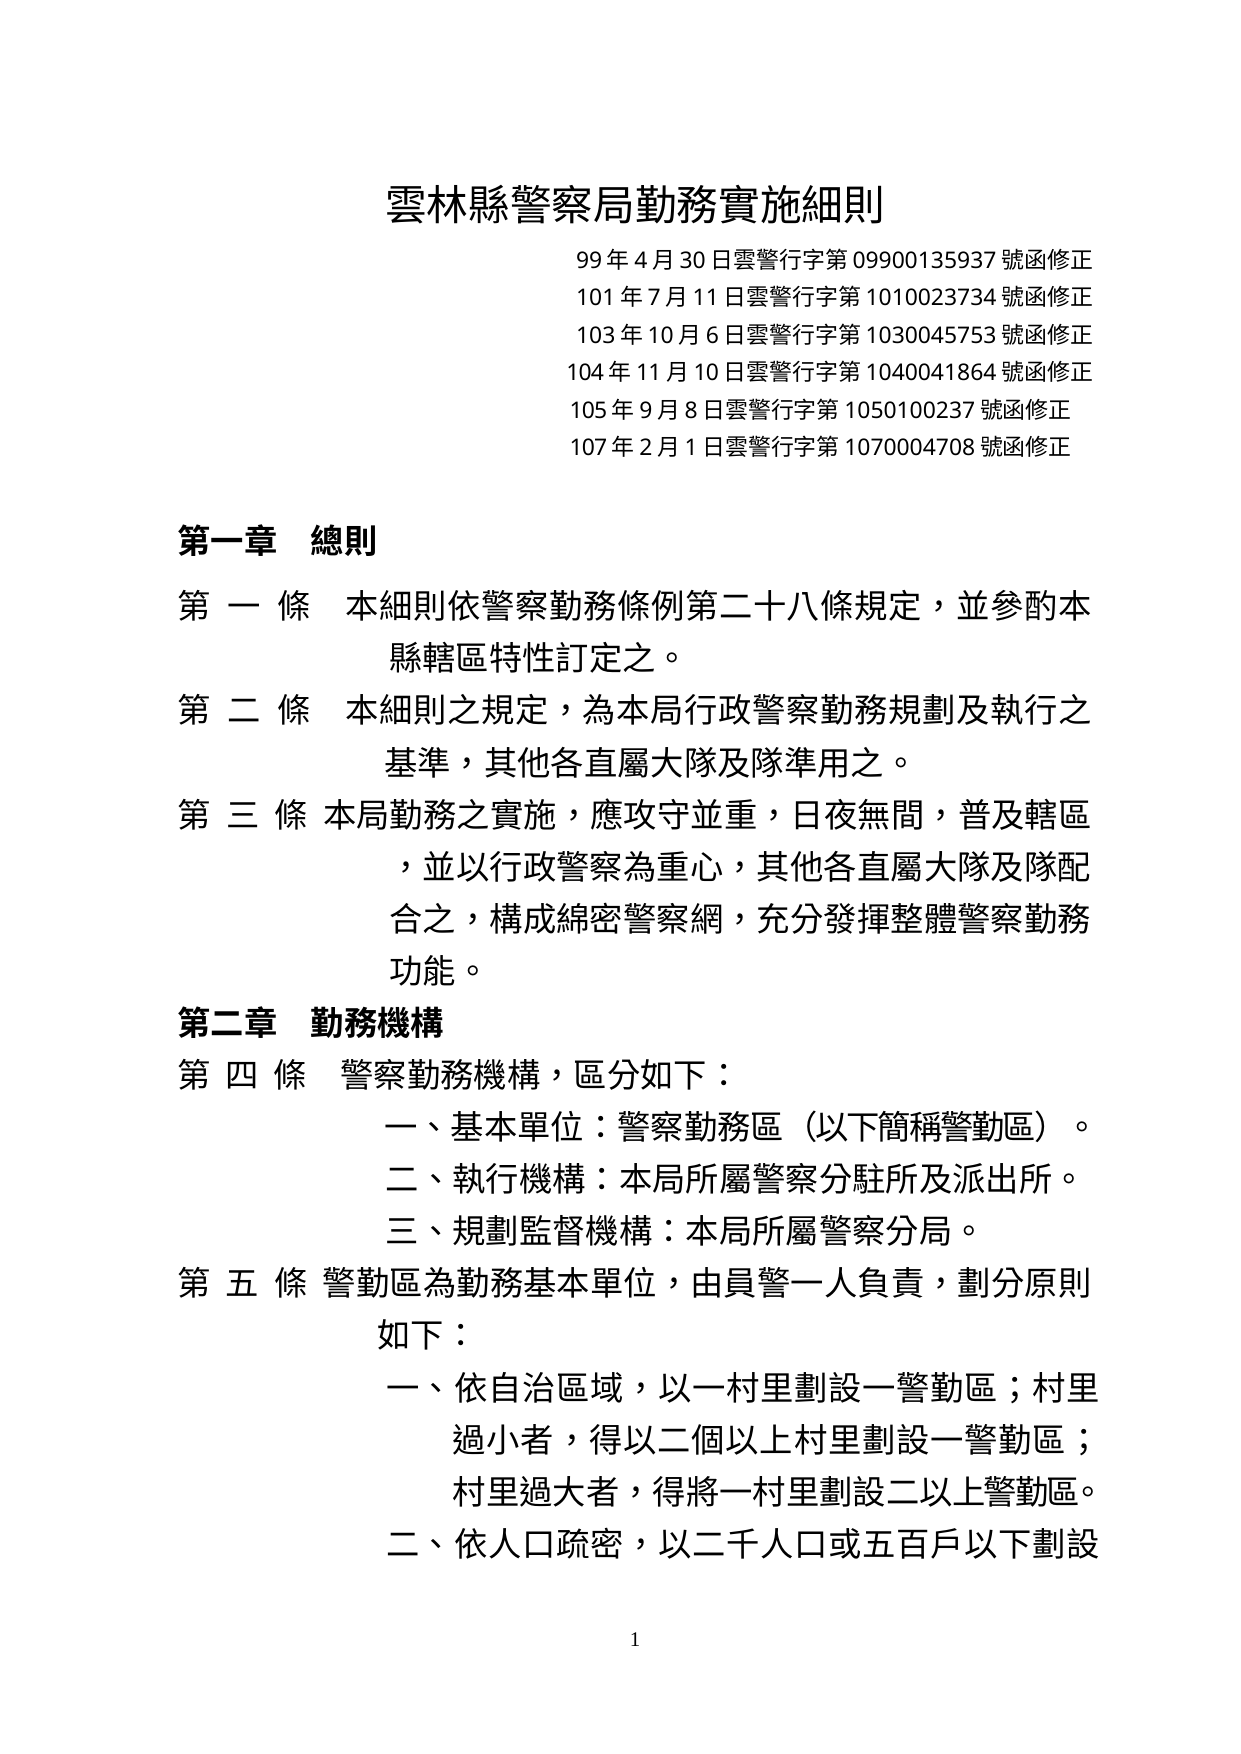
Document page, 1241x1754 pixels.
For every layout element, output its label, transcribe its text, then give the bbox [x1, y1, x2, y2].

text 一、依自治區域，以一村里劃設一警勤區；村里過小者，得以二個以上村里劃設一警勤區；村里過大者，得將一村里劃設二以上警勤區。 [386, 1358, 1101, 1514]
text 99年4月30日雲警行字第09900135937號函修正 [177, 239, 1092, 277]
text 107年2月1日雲警行字第1070004708號函修正 [177, 427, 1071, 464]
text 第 五 條 警勤區為勤務基本單位，由員警一人負責，劃分原則如下： [177, 1254, 1092, 1358]
text 三、規劃監督機構：本局所屬警察分局。 [269, 1202, 1101, 1254]
text 第 二 條 本細則之規定，為本局行政警察勤務規劃及執行之基準，其他各直屬大隊及隊準用之。 [177, 681, 1092, 785]
text 103年10月6日雲警行字第1030045753號函修正 [177, 314, 1092, 352]
text 雲林縣警察局勤務實施細則 [177, 164, 1092, 239]
text 第 四 條 警察勤務機構，區分如下： [177, 1046, 1092, 1098]
text 一、基本單位：警察勤務區（以下簡稱警勤區）。 [177, 1098, 1101, 1150]
text 101年7月11日雲警行字第1010023734號函修正 [177, 277, 1092, 314]
text 第 三 條 本局勤務之實施，應攻守並重，日夜無間，普及轄區，並以行政警察為重心，其他各直屬大隊及隊配合之，構成綿密警察網，充分發揮整體警察勤務功能。 [177, 785, 1092, 994]
text 第二章 勤務機構 [177, 994, 1092, 1046]
text 二、執行機構：本局所屬警察分駐所及派出所。 [269, 1150, 1101, 1202]
text 第一章 總則 [177, 502, 1092, 577]
text 104年11月10日雲警行字第1040041864號函修正 [177, 352, 1092, 389]
text 105年9月8日雲警行字第1050100237號函修正 [177, 389, 1071, 427]
text 第 一 條 本細則依警察勤務條例第二十八條規定，並參酌本縣轄區特性訂定之。 [177, 577, 1092, 681]
text 二、依人口疏密，以二千人口或五百戶以下劃設 [386, 1514, 1101, 1567]
